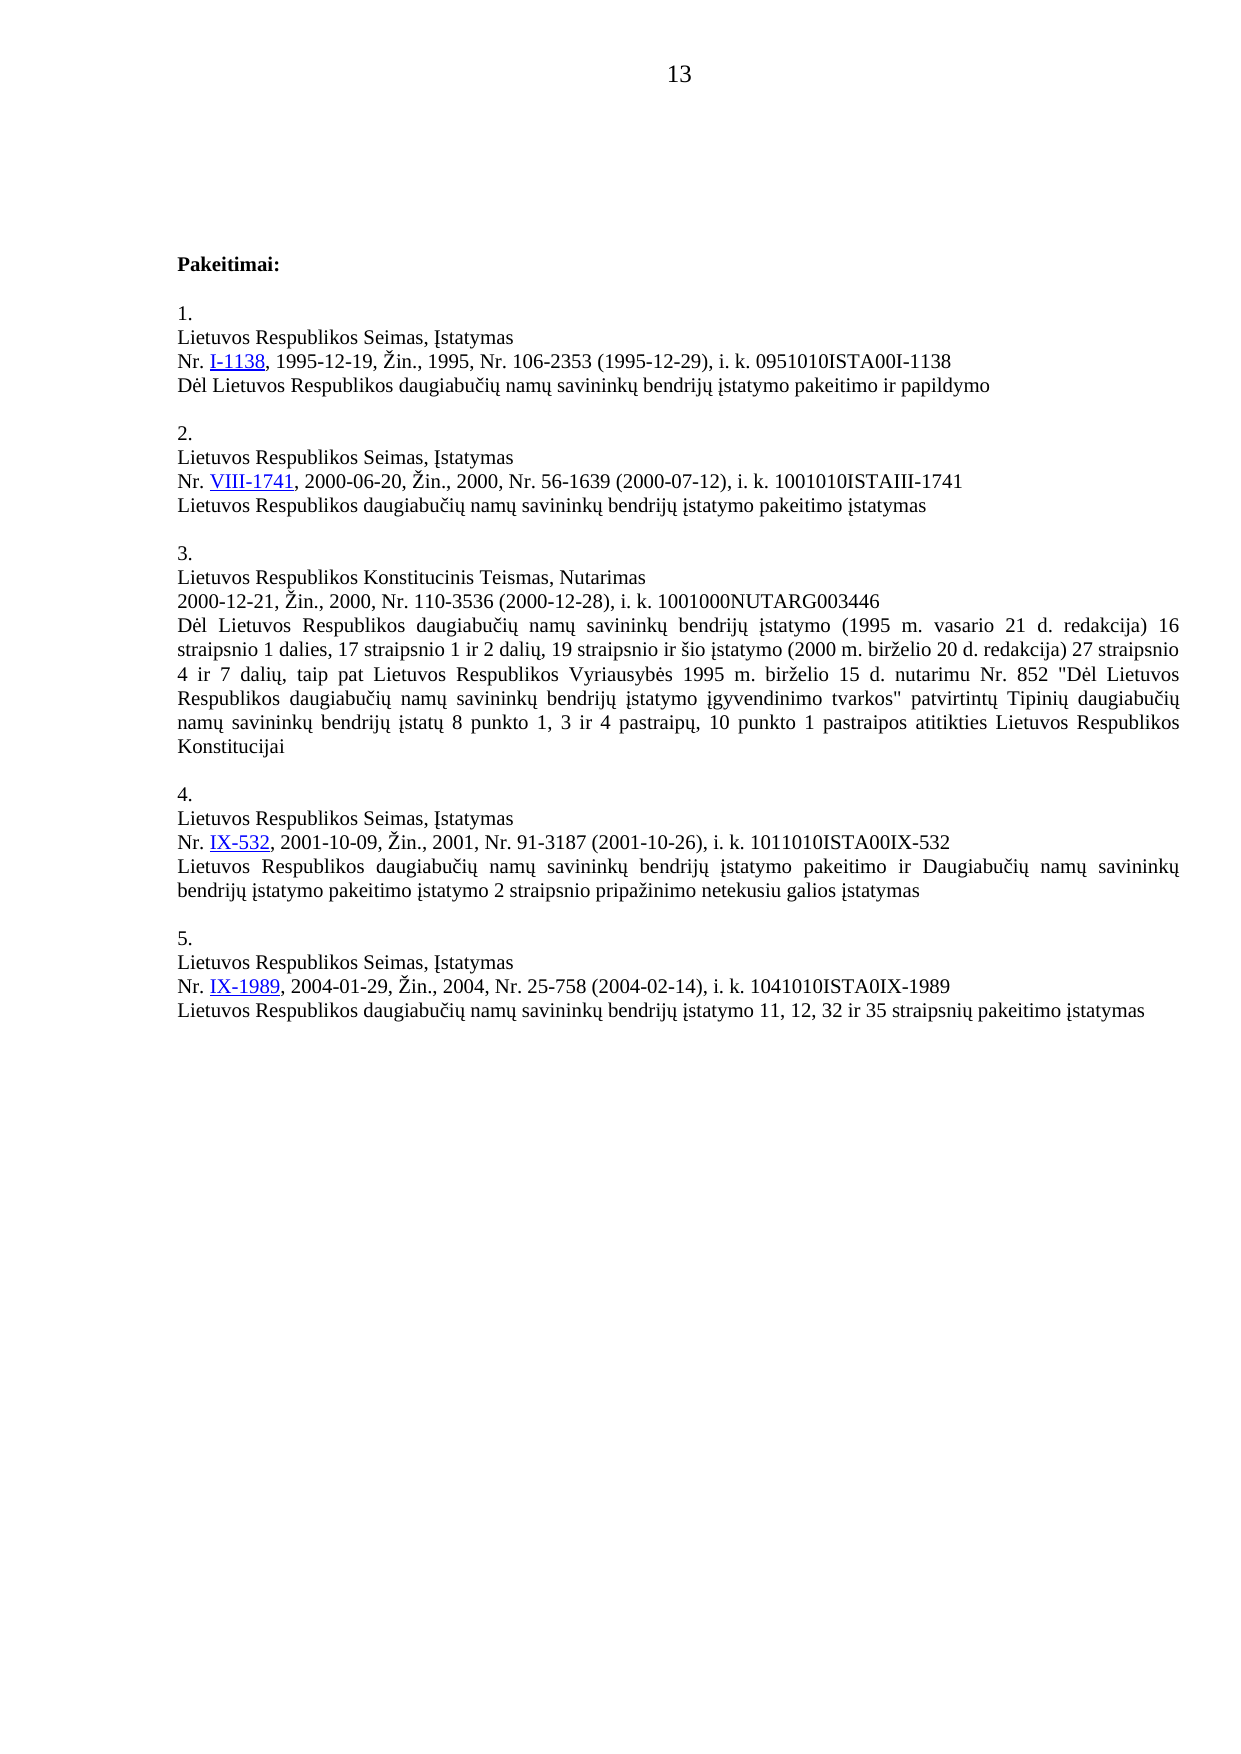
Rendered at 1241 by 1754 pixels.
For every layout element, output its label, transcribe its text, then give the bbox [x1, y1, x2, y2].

text 3. [177, 541, 1181, 565]
text Dėl Lietuvos Respublikos daugiabučių namų savininkų bendrijų įstatymo pakeitimo ir papildymo [177, 373, 1181, 397]
text Lietuvos Respublikos daugiabučių namų savininkų bendrijų įstatymo 11, 12, 32 ir 35 straipsnių pakeitimo įstatymas [177, 998, 1181, 1022]
text Lietuvos Respublikos Seimas, Įstatymas [177, 806, 1181, 830]
text Pakeitimai: [177, 252, 1181, 276]
text Lietuvos Respublikos daugiabučių namų savininkų bendrijų įstatymo pakeitimo ir Daugiabučių namų savininkų bendrijų įstatymo pakeitimo įstatymo 2 straipsnio pripažinimo netekusiu galios įstatymas [177, 854, 1181, 902]
text Lietuvos Respublikos daugiabučių namų savininkų bendrijų įstatymo pakeitimo įstatymas [177, 493, 1181, 517]
text Nr. IX-532, 2001-10-09, Žin., 2001, Nr. 91-3187 (2001-10-26), i. k. 1011010ISTA00IX-532 [177, 830, 1181, 854]
text Nr. I-1138, 1995-12-19, Žin., 1995, Nr. 106-2353 (1995-12-29), i. k. 0951010ISTA00I-1138 [177, 349, 1181, 373]
text Dėl Lietuvos Respublikos daugiabučių namų savininkų bendrijų įstatymo (1995 m. vasario 21 d. redakcija) 16 straipsnio 1 dalies, 17 straipsnio 1 ir 2 dalių, 19 straipsnio ir šio įstatymo (2000 m. birželio 20 d. redakcija) 27 straipsnio 4 ir 7 dalių, taip pat Lietuvos Respublikos Vyriausybės 1995 m. birželio 15 d. nutarimu Nr. 852 "Dėl Lietuvos Respublikos daugiabučių namų savininkų bendrijų įstatymo įgyvendinimo tvarkos" patvirtintų Tipinių daugiabučių namų savininkų bendrijų įstatų 8 punkto 1, 3 ir 4 pastraipų, 10 punkto 1 pastraipos atitikties Lietuvos Respublikos Konstitucijai [177, 613, 1181, 758]
text 2. [177, 421, 1181, 445]
text Lietuvos Respublikos Konstitucinis Teismas, Nutarimas [177, 565, 1181, 589]
text 2000-12-21, Žin., 2000, Nr. 110-3536 (2000-12-28), i. k. 1001000NUTARG003446 [177, 589, 1181, 613]
text Nr. VIII-1741, 2000-06-20, Žin., 2000, Nr. 56-1639 (2000-07-12), i. k. 1001010ISTAIII-1741 [177, 469, 1181, 493]
text Lietuvos Respublikos Seimas, Įstatymas [177, 445, 1181, 469]
text 5. [177, 926, 1181, 950]
text Lietuvos Respublikos Seimas, Įstatymas [177, 324, 1181, 349]
text 4. [177, 782, 1181, 806]
text Nr. IX-1989, 2004-01-29, Žin., 2004, Nr. 25-758 (2004-02-14), i. k. 1041010ISTA0IX-1989 [177, 974, 1181, 998]
text 1. [177, 301, 1181, 324]
text Lietuvos Respublikos Seimas, Įstatymas [177, 950, 1181, 974]
